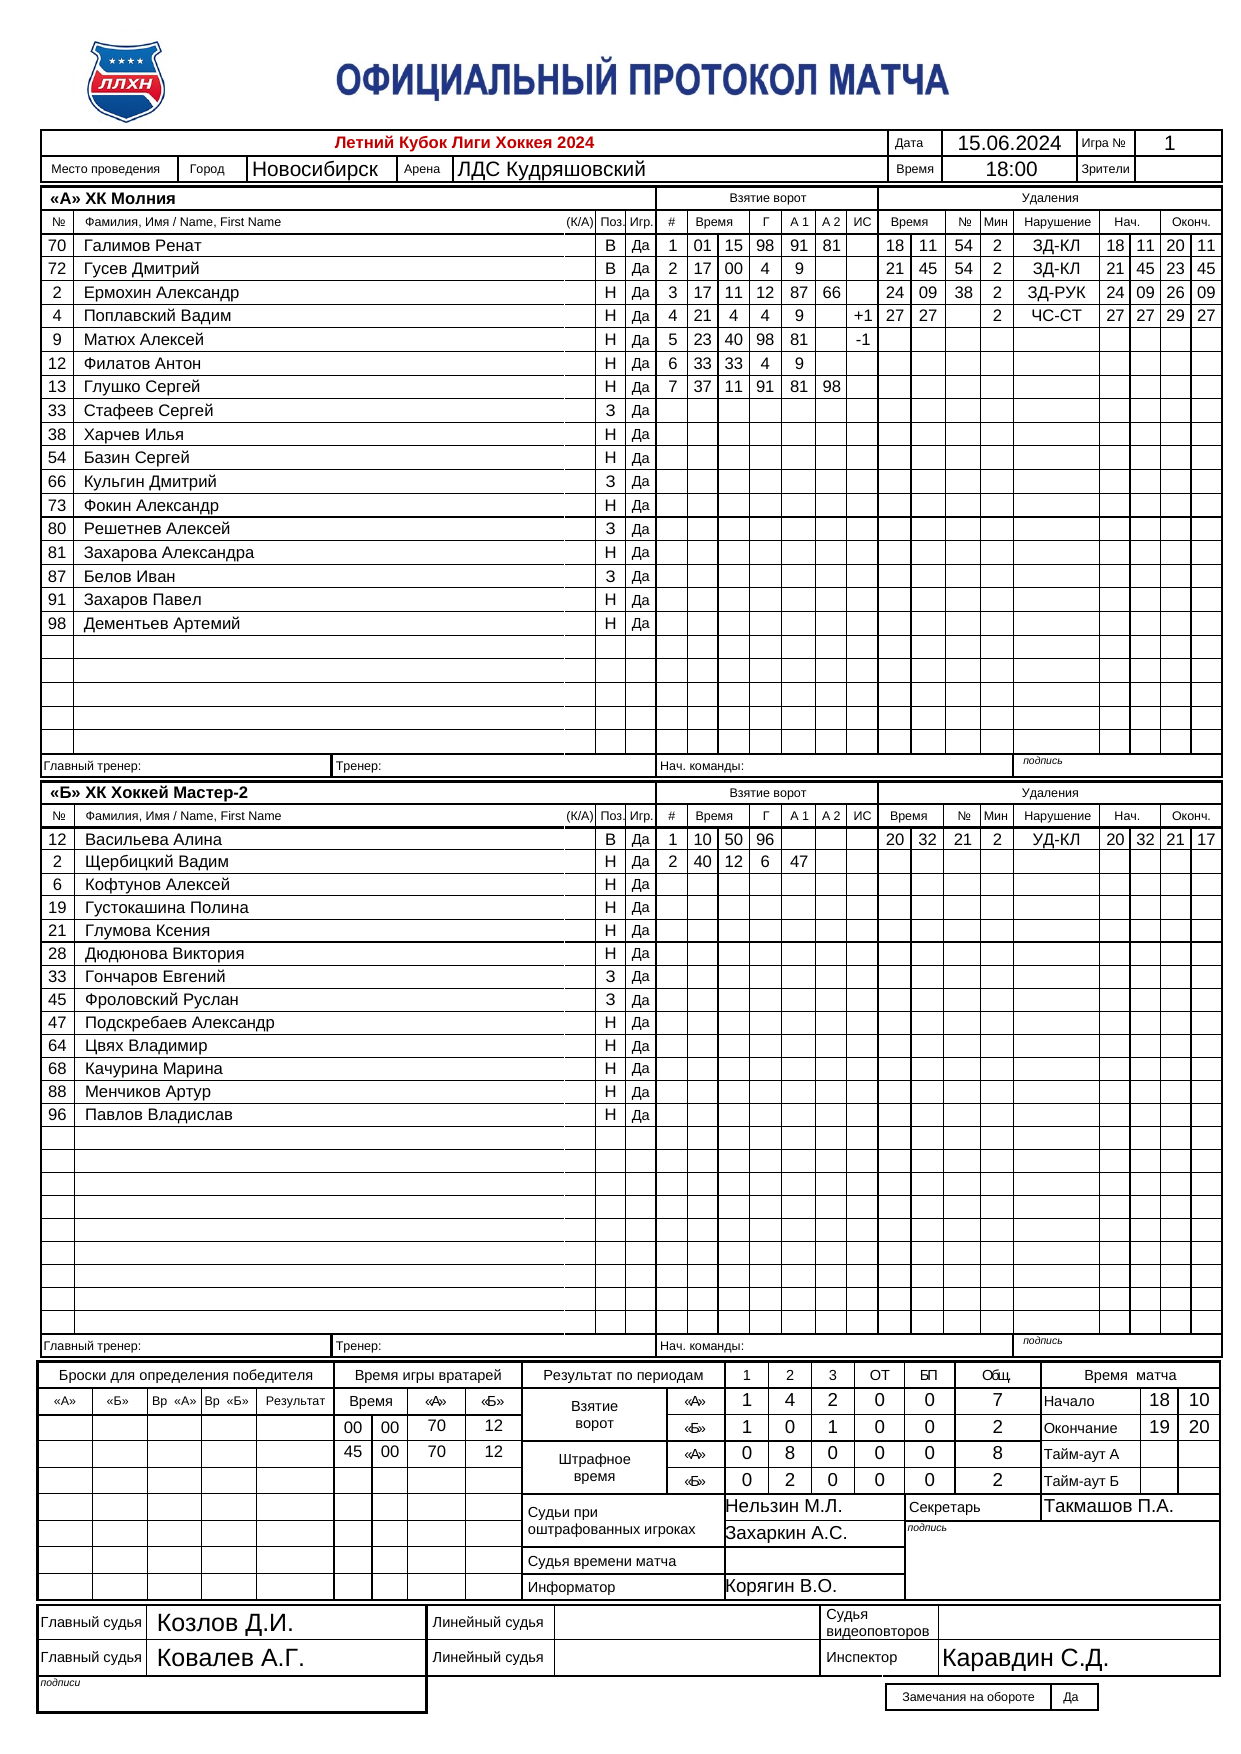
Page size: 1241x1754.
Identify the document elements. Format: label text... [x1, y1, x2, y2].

table_cell [1014, 376, 1099, 398]
table_cell [555, 1640, 819, 1675]
table_cell Нарушение [1014, 211, 1099, 233]
table_cell [1161, 1081, 1190, 1103]
table_cell ЗД-КЛ [1014, 257, 1099, 280]
table_cell 09 [1131, 281, 1160, 303]
table_cell [1014, 470, 1099, 493]
table_cell [565, 730, 595, 753]
table_cell 12 [719, 850, 749, 872]
table_cell [408, 1494, 465, 1520]
table_cell [750, 541, 781, 564]
table_cell Тренер: [333, 1335, 655, 1356]
table_cell 27 [1131, 305, 1160, 327]
table_cell [782, 683, 815, 706]
table_cell Гусев Дмитрий [74, 257, 564, 280]
table_cell [912, 896, 943, 918]
table_cell [750, 446, 781, 469]
table_cell [944, 896, 980, 918]
table_cell [565, 612, 595, 634]
table_cell [981, 1196, 1013, 1218]
table_cell Г [750, 211, 781, 233]
table_cell Игр. [626, 211, 655, 233]
table_cell Время [688, 805, 749, 826]
table_cell [939, 1606, 1219, 1639]
table_cell [1131, 659, 1160, 682]
table_cell Главный тренер: [42, 755, 330, 776]
table_cell [1100, 730, 1129, 753]
table_cell [657, 707, 687, 729]
table_cell 2 [956, 1415, 1040, 1440]
table_cell [1192, 730, 1221, 753]
table_cell [1131, 989, 1160, 1011]
table_cell Г [750, 805, 781, 826]
table_cell # [657, 805, 687, 826]
table_cell 54 [946, 257, 980, 280]
table_cell [912, 874, 943, 895]
table_cell [565, 1311, 595, 1333]
table_cell [688, 943, 717, 964]
table_cell [946, 470, 980, 493]
table_cell [912, 1196, 943, 1218]
table_cell [912, 352, 945, 374]
table_cell 70 [408, 1441, 465, 1467]
table_cell [565, 989, 595, 1011]
table_cell [565, 494, 595, 516]
table_cell [1161, 920, 1190, 941]
table_cell 33 [42, 966, 74, 987]
table_cell [1131, 1012, 1160, 1033]
table_cell 45 [1192, 257, 1221, 280]
table_cell [688, 1104, 717, 1126]
table_cell [565, 399, 595, 422]
table_cell [782, 1012, 815, 1033]
table_cell «А» [668, 1442, 724, 1467]
table_cell [981, 896, 1013, 918]
table_cell -1 [847, 328, 877, 351]
table_cell 09 [1192, 281, 1221, 303]
table_cell [847, 281, 877, 303]
table_cell Н [596, 328, 625, 351]
table_cell [847, 399, 877, 422]
table_cell 91 [782, 235, 815, 256]
table_cell [946, 612, 980, 634]
table_cell 32 [1131, 829, 1160, 849]
table_cell [1100, 1035, 1129, 1057]
table_cell Поз. [596, 805, 625, 826]
table_cell [782, 1311, 815, 1333]
table_cell [657, 920, 687, 941]
table_cell [1161, 1265, 1190, 1287]
table_cell [847, 1173, 877, 1195]
table_cell [657, 1012, 687, 1033]
table_cell [879, 850, 910, 872]
table_cell [565, 707, 595, 729]
table_cell [944, 1104, 980, 1126]
table_cell [1131, 896, 1160, 918]
table_cell 9 [782, 257, 815, 280]
table_cell 00 [335, 1416, 371, 1440]
table_cell [1161, 943, 1190, 964]
table_cell [847, 989, 877, 1011]
table_cell [39, 1416, 92, 1440]
table_cell [1161, 636, 1190, 658]
table_cell [750, 1012, 781, 1033]
table_cell [946, 730, 980, 753]
table_cell [879, 1288, 910, 1310]
table_cell [719, 1012, 749, 1033]
table_cell [1192, 707, 1221, 729]
table_cell [750, 896, 781, 918]
table_cell 0 [812, 1442, 854, 1467]
table_cell [879, 352, 910, 374]
table_cell [565, 541, 595, 564]
table_cell [1014, 943, 1099, 964]
table_cell [879, 636, 910, 658]
table_cell Павлов Владислав [75, 1104, 564, 1126]
table_cell [944, 850, 980, 872]
table_cell [555, 1606, 819, 1639]
table_cell [1100, 612, 1129, 634]
table_cell [1192, 1150, 1221, 1172]
table_cell Время [335, 1389, 407, 1413]
table_cell [93, 1416, 147, 1440]
table_cell [816, 518, 846, 540]
table_cell [847, 352, 877, 374]
table_cell [912, 328, 945, 351]
table_cell [946, 541, 980, 564]
table_cell [335, 1574, 371, 1599]
table_cell 12 [466, 1416, 521, 1440]
table_cell [1161, 446, 1190, 469]
table_cell [816, 612, 846, 634]
table_cell [750, 565, 781, 587]
table_cell [782, 829, 815, 849]
table_cell [750, 518, 781, 540]
table_cell [335, 1494, 371, 1520]
table_cell [565, 1288, 595, 1310]
table_cell [1131, 328, 1160, 351]
table_cell [1192, 1242, 1221, 1264]
table_cell [1192, 989, 1221, 1011]
table_cell [912, 470, 945, 493]
table_cell [782, 989, 815, 1011]
table_cell 11 [1131, 235, 1160, 256]
table_cell 4 [750, 305, 781, 327]
table_cell [879, 683, 910, 706]
table_cell [688, 1173, 717, 1195]
table_cell [42, 1288, 74, 1310]
table_cell 2 [956, 1468, 1040, 1493]
table_header Время игры вратарей [335, 1363, 521, 1387]
table_cell 20 [1179, 1415, 1219, 1440]
table_cell [42, 1219, 74, 1241]
table_cell [42, 1173, 74, 1195]
table_cell [1100, 423, 1129, 445]
table_cell Вр «А» [148, 1389, 201, 1413]
table_cell [626, 1150, 655, 1172]
table_cell [1100, 896, 1129, 918]
table_cell [596, 707, 625, 729]
table_cell [688, 588, 717, 611]
table_cell [1131, 943, 1160, 964]
table_cell [981, 399, 1013, 422]
table_cell [688, 659, 717, 682]
table_cell ЗД-РУК [1014, 281, 1099, 303]
table_cell Да [626, 305, 655, 327]
table_cell [879, 659, 910, 682]
table_cell [1100, 659, 1129, 682]
table_cell 2 [42, 281, 73, 303]
table_cell Н [596, 1012, 625, 1033]
table_cell 17 [688, 257, 717, 280]
table_cell [879, 446, 910, 469]
table_cell З [596, 966, 625, 987]
table_cell [912, 1127, 943, 1149]
table_cell [657, 1150, 687, 1172]
table_cell [565, 328, 595, 351]
table_cell [148, 1468, 201, 1493]
table_cell 18 [879, 235, 910, 256]
table_cell [912, 494, 945, 516]
table_cell [782, 1173, 815, 1195]
table_cell [816, 989, 846, 1011]
table_cell [39, 1574, 92, 1599]
table_cell [408, 1574, 465, 1599]
table_cell [688, 518, 717, 540]
table_cell 96 [750, 829, 781, 849]
table_cell [688, 966, 717, 987]
table_cell [1100, 966, 1129, 987]
table_cell 33 [42, 399, 73, 422]
table_cell [981, 683, 1013, 706]
table_cell [688, 730, 717, 753]
table_cell [981, 470, 1013, 493]
table_cell [1161, 966, 1190, 987]
table_cell [847, 257, 877, 280]
table_cell Нач. [1100, 805, 1160, 826]
table_cell [782, 943, 815, 964]
table_cell [1161, 423, 1190, 445]
table_cell [944, 1173, 980, 1195]
table_cell [1014, 1173, 1099, 1195]
table_cell [93, 1547, 147, 1573]
table_cell [596, 636, 625, 658]
table_cell [1131, 1150, 1160, 1172]
table_cell [688, 612, 717, 634]
table_cell ЛДС Кудряшовский [454, 157, 887, 181]
table_cell [782, 874, 815, 895]
table_cell [1192, 920, 1221, 941]
table_cell [1192, 470, 1221, 493]
table_cell [1131, 565, 1160, 587]
table_cell [688, 423, 717, 445]
table_cell [847, 612, 877, 634]
table_cell [816, 1265, 846, 1287]
table_cell [39, 1547, 92, 1573]
table_cell «Б» [668, 1468, 724, 1493]
table_cell [565, 1196, 595, 1218]
table_cell [1014, 1242, 1099, 1264]
table_header Игра № [1078, 131, 1134, 155]
table_cell [657, 659, 687, 682]
table_cell [912, 943, 943, 964]
table_cell [1131, 1311, 1160, 1333]
table_cell [626, 636, 655, 658]
table_cell [657, 966, 687, 987]
table_cell Белов Иван [74, 565, 564, 587]
table_cell 20 [1100, 829, 1129, 849]
table_cell [1014, 1127, 1099, 1149]
table_cell Н [596, 423, 625, 445]
table_header Время матча [1042, 1363, 1219, 1387]
table_cell [373, 1547, 407, 1573]
table_cell [782, 565, 815, 587]
table_cell Да [626, 920, 655, 941]
table_cell [93, 1468, 147, 1493]
table_cell [688, 1196, 717, 1218]
table_cell [782, 541, 815, 564]
table_cell [42, 1196, 74, 1218]
table_cell 81 [782, 376, 815, 398]
table_cell [74, 636, 564, 658]
table_cell [1131, 1081, 1160, 1103]
table_cell [782, 966, 815, 987]
table_cell [981, 943, 1013, 964]
table_cell [202, 1521, 256, 1546]
table_cell [657, 588, 687, 611]
table_cell [596, 1219, 625, 1241]
table_cell [148, 1494, 201, 1520]
table_cell 17 [1192, 829, 1221, 849]
table_cell [847, 518, 877, 540]
table_cell Нач. команды: [657, 755, 1012, 776]
table_cell [912, 376, 945, 398]
table_cell [946, 446, 980, 469]
table_cell [816, 328, 846, 351]
table_cell В [596, 829, 625, 849]
table_cell [657, 683, 687, 706]
table_cell [42, 1265, 74, 1287]
table_cell [879, 920, 910, 941]
table_cell [782, 707, 815, 729]
table_cell [847, 920, 877, 941]
table_cell 2 [981, 257, 1013, 280]
table_cell [1014, 1288, 1099, 1310]
table_cell [1161, 1173, 1190, 1195]
table_cell 23 [1161, 257, 1190, 280]
table_cell 1 [657, 829, 687, 849]
table_cell [257, 1416, 333, 1440]
table_cell [335, 1468, 371, 1493]
table_cell Н [596, 588, 625, 611]
table_cell [1192, 1035, 1221, 1057]
table_cell Вр «Б» [202, 1389, 256, 1413]
table_cell [816, 399, 846, 422]
table_cell [596, 1265, 625, 1287]
table_cell [816, 588, 846, 611]
table_cell Н [596, 920, 625, 941]
table_cell Мин [981, 805, 1013, 826]
table_header Взятие ворот [657, 783, 877, 803]
table_cell Галимов Ренат [74, 235, 564, 256]
table_cell [719, 541, 749, 564]
table_cell [879, 1127, 910, 1149]
table_cell 28 [42, 943, 74, 964]
table_cell З [596, 518, 625, 540]
table_cell [1014, 541, 1099, 564]
table_cell [1131, 1196, 1160, 1218]
table_cell [1192, 874, 1221, 895]
table_cell [1161, 1150, 1190, 1172]
table_cell Н [596, 305, 625, 327]
table_cell 3 [657, 281, 687, 303]
table_cell [42, 1311, 74, 1333]
table_cell Да [626, 829, 655, 849]
table_cell [912, 1058, 943, 1079]
table_cell [1161, 1242, 1190, 1264]
table_cell [750, 1127, 781, 1149]
table_cell Базин Сергей [74, 446, 564, 469]
table_cell [657, 1219, 687, 1241]
table_cell [719, 989, 749, 1011]
table_cell 47 [42, 1012, 74, 1033]
table_cell [74, 683, 564, 706]
table_cell [39, 1468, 92, 1493]
table_cell [1014, 518, 1099, 540]
table_cell 98 [750, 328, 781, 351]
table_header 1 [1136, 131, 1221, 155]
table_cell 68 [42, 1058, 74, 1079]
table_cell Н [596, 850, 625, 872]
table_cell [257, 1547, 333, 1573]
table_cell [657, 470, 687, 493]
table_cell [1014, 1058, 1099, 1079]
table_cell 45 [1131, 257, 1160, 280]
table_cell [657, 874, 687, 895]
table_cell [879, 328, 910, 351]
table_cell [75, 1150, 564, 1172]
table_cell [1192, 850, 1221, 872]
table_cell [981, 376, 1013, 398]
table_cell [750, 470, 781, 493]
table_cell [1014, 1150, 1099, 1172]
table_header «А» ХК Молния [42, 188, 655, 209]
table_cell [1192, 1058, 1221, 1079]
table_cell [981, 1219, 1013, 1241]
table_cell [912, 423, 945, 445]
table_cell [1192, 423, 1221, 445]
table_cell [1161, 1035, 1190, 1057]
table_cell Тренер: [333, 755, 655, 776]
table_cell Фамилия, Имя / Name, First Name [75, 805, 565, 826]
table_cell 20 [879, 829, 910, 849]
table_cell [912, 966, 943, 987]
table_cell [1014, 966, 1099, 987]
table_cell [657, 1058, 687, 1079]
table_cell Начало [1042, 1389, 1140, 1413]
table_cell [847, 1012, 877, 1033]
table_cell [816, 1127, 846, 1149]
table_cell [1192, 518, 1221, 540]
table_cell [944, 943, 980, 964]
table_cell [782, 1058, 815, 1079]
table_cell [93, 1574, 147, 1599]
table_cell Арена [398, 157, 452, 181]
table_cell [981, 1311, 1013, 1333]
table_cell [1161, 588, 1190, 611]
table_cell [1100, 352, 1129, 374]
table_cell Да [626, 281, 655, 303]
table_cell [1014, 896, 1099, 918]
table_cell [1192, 1288, 1221, 1310]
table_cell [565, 257, 595, 280]
table_cell 87 [782, 281, 815, 303]
table_cell [1014, 612, 1099, 634]
table_cell [912, 659, 945, 682]
table_cell [981, 328, 1013, 351]
table_cell [912, 1104, 943, 1126]
table_cell [1100, 1311, 1129, 1333]
table_cell [688, 1058, 717, 1079]
table_cell 6 [42, 874, 74, 895]
table_cell [1141, 1441, 1177, 1467]
table_cell [782, 1104, 815, 1126]
table_cell 12 [466, 1441, 521, 1467]
table_cell [688, 541, 717, 564]
table_cell [335, 1547, 371, 1573]
table_cell [1192, 966, 1221, 987]
table_cell № [946, 211, 980, 233]
table_cell 54 [946, 235, 980, 256]
table_cell [688, 1311, 717, 1333]
table_cell А 2 [816, 805, 846, 826]
table_cell [719, 683, 749, 706]
table_cell [626, 1265, 655, 1287]
table_cell [719, 659, 749, 682]
table_cell 00 [373, 1416, 407, 1440]
table_cell [816, 659, 846, 682]
table_cell 21 [688, 305, 717, 327]
table_cell Да [626, 896, 655, 918]
table_cell [1131, 850, 1160, 872]
table_cell [782, 588, 815, 611]
table_cell З [596, 565, 625, 587]
table_cell [75, 1265, 564, 1287]
table_cell [688, 636, 717, 658]
table_cell 2 [981, 281, 1013, 303]
table_cell [816, 470, 846, 493]
table_cell [981, 1058, 1013, 1079]
table_cell [93, 1521, 147, 1546]
table_cell 50 [719, 829, 749, 849]
table_cell [1161, 730, 1190, 753]
table_cell [1014, 494, 1099, 516]
table_cell 11 [719, 376, 749, 398]
table_cell «А» [39, 1389, 92, 1413]
table_cell [1161, 541, 1190, 564]
table_cell [847, 423, 877, 445]
table_cell [1131, 1058, 1160, 1079]
table_cell [719, 966, 749, 987]
table_cell Глумова Ксения [75, 920, 564, 941]
table_cell Оконч. [1161, 211, 1221, 233]
table_cell [1131, 518, 1160, 540]
table_cell [596, 730, 625, 753]
table_cell [565, 683, 595, 706]
table_cell [565, 874, 595, 895]
table_cell [912, 1173, 943, 1195]
table_cell [565, 896, 595, 918]
table_cell [981, 612, 1013, 634]
table_cell [1192, 1219, 1221, 1241]
table_cell 47 [782, 850, 815, 872]
table_cell ИС [847, 211, 877, 233]
table_cell [944, 874, 980, 895]
table_cell [42, 659, 73, 682]
table_cell [719, 1150, 749, 1172]
table_cell 0 [726, 1442, 768, 1467]
table_cell [750, 1288, 781, 1310]
table_header Удаления [879, 783, 1221, 803]
table_cell [1192, 1081, 1221, 1103]
table_cell [981, 352, 1013, 374]
table_cell Да [626, 399, 655, 422]
table_cell [912, 850, 943, 872]
table_cell [879, 588, 910, 611]
table_cell [1100, 707, 1129, 729]
table_cell А 1 [782, 805, 815, 826]
table_cell [816, 850, 846, 872]
table_cell [657, 1035, 687, 1057]
table_cell [719, 1311, 749, 1333]
table_cell [816, 966, 846, 987]
table_cell [565, 518, 595, 540]
table_cell [912, 565, 945, 587]
table_cell [466, 1521, 521, 1546]
table_cell [565, 636, 595, 658]
table_cell [912, 446, 945, 469]
table_cell [1161, 1196, 1190, 1218]
table_cell Да [626, 989, 655, 1011]
table_cell Дементьев Артемий [74, 612, 564, 634]
table_cell [1161, 328, 1190, 351]
table_cell 27 [1100, 305, 1129, 327]
table_cell [1131, 470, 1160, 493]
table_cell [750, 1150, 781, 1172]
table_cell [879, 1058, 910, 1079]
table_cell [879, 943, 910, 964]
table_cell [1014, 1265, 1099, 1287]
table_cell 10 [688, 829, 717, 849]
table_cell [42, 1127, 74, 1149]
table_cell № [42, 805, 74, 826]
table_cell Мин [981, 211, 1013, 233]
table_cell [565, 850, 595, 872]
table_cell [565, 446, 595, 469]
table_cell Да [626, 376, 655, 398]
table_cell [879, 1012, 910, 1033]
table_cell [565, 1035, 595, 1057]
table_cell [883, 1677, 1220, 1681]
picture [5, 28, 1179, 129]
table_cell Да [626, 494, 655, 516]
table_cell 15 [719, 235, 749, 256]
table_cell [981, 541, 1013, 564]
table_cell [565, 1127, 595, 1149]
table_cell Н [596, 1058, 625, 1079]
table_cell [1014, 636, 1099, 658]
table_cell [879, 1219, 910, 1241]
table_cell [847, 1104, 877, 1126]
table_cell [782, 1035, 815, 1057]
table_cell [750, 399, 781, 422]
table_cell Н [596, 1104, 625, 1126]
table_cell 27 [1192, 305, 1221, 327]
table_cell [408, 1521, 465, 1546]
table_cell [688, 707, 717, 729]
table_cell [847, 446, 877, 469]
table_cell № [42, 211, 73, 233]
table_cell [1014, 850, 1099, 872]
table_cell [688, 896, 717, 918]
table_cell 6 [657, 352, 687, 374]
table_cell Васильева Алина [75, 829, 564, 849]
table_cell [657, 730, 687, 753]
table_cell 81 [782, 328, 815, 351]
table_cell [596, 683, 625, 706]
table_cell Н [596, 281, 625, 303]
table_cell [148, 1574, 201, 1599]
table_cell [879, 470, 910, 493]
table_cell [1131, 1242, 1160, 1264]
table_cell [1131, 1104, 1160, 1126]
table_cell [408, 1547, 465, 1573]
table_cell [750, 920, 781, 941]
table_cell [1100, 1127, 1129, 1149]
table_cell [373, 1468, 407, 1493]
table_cell [1192, 1104, 1221, 1126]
table_cell [816, 1012, 846, 1033]
table_cell [1100, 1196, 1129, 1218]
table_cell [1161, 1127, 1190, 1149]
table_cell [657, 1311, 687, 1333]
table_cell 01 [688, 235, 717, 256]
table_cell [719, 470, 749, 493]
table_cell Линейный судья [428, 1606, 554, 1639]
table_cell [428, 1677, 882, 1711]
table_cell Время [889, 157, 941, 181]
table_cell ЧС-СТ [1014, 305, 1099, 327]
table_cell [847, 235, 877, 256]
table_cell [879, 494, 910, 516]
table_cell [657, 1081, 687, 1103]
table_cell Время [688, 211, 749, 233]
table_cell Новосибирск [248, 157, 396, 181]
table_cell [879, 989, 910, 1011]
table_cell [879, 1035, 910, 1057]
table_cell [565, 1173, 595, 1195]
table_cell [1131, 1288, 1160, 1310]
table_cell 70 [42, 235, 73, 256]
table_cell [1014, 874, 1099, 895]
table_cell подпись [1014, 755, 1221, 776]
table_cell Ермохин Александр [74, 281, 564, 303]
table_cell 70 [408, 1416, 465, 1440]
table_cell [75, 1219, 564, 1241]
table_cell [782, 920, 815, 941]
table_cell Да [626, 966, 655, 987]
table_cell Нельзин М.Л. [726, 1495, 904, 1520]
table_cell 45 [42, 989, 74, 1011]
table_cell [565, 829, 595, 849]
table_cell [1192, 494, 1221, 516]
table_header Взятие ворот [657, 188, 877, 209]
table_cell [719, 423, 749, 445]
table_cell 2 [981, 305, 1013, 327]
table_cell 37 [688, 376, 717, 398]
table_cell 00 [373, 1441, 407, 1467]
table_cell [816, 1219, 846, 1241]
table_cell [946, 423, 980, 445]
table_cell [719, 1081, 749, 1103]
table_cell [879, 1081, 910, 1103]
table_cell [1192, 399, 1221, 422]
table_cell 2 [657, 257, 687, 280]
table_cell 4 [769, 1389, 811, 1413]
table_cell 81 [816, 235, 846, 256]
table_cell Захаров Павел [74, 588, 564, 611]
table_cell 88 [42, 1081, 74, 1103]
table_cell [944, 1196, 980, 1218]
table_cell [782, 896, 815, 918]
table_cell [565, 305, 595, 327]
table_cell В [596, 235, 625, 256]
table_cell Да [626, 328, 655, 351]
table_cell [912, 612, 945, 634]
table_cell 8 [769, 1442, 811, 1467]
table_cell [719, 1288, 749, 1310]
table_cell [816, 1196, 846, 1218]
table_cell Фроловский Руслан [75, 989, 564, 1011]
table_cell 27 [879, 305, 910, 327]
table_cell Щербицкий Вадим [75, 850, 564, 872]
table_cell [1192, 943, 1221, 964]
table_cell [1161, 989, 1190, 1011]
table_cell [782, 423, 815, 445]
table_cell 12 [42, 829, 74, 849]
table_cell 40 [719, 328, 749, 351]
table_cell (К/А) [565, 805, 595, 826]
table_cell [944, 989, 980, 1011]
table_cell [373, 1494, 407, 1520]
table_cell [1192, 896, 1221, 918]
table_cell [750, 636, 781, 658]
table_cell [719, 636, 749, 658]
table_cell [816, 423, 846, 445]
table_cell подписи [39, 1677, 425, 1711]
table_cell 24 [879, 281, 910, 303]
table_cell [750, 1058, 781, 1079]
table_cell Каравдин С.Д. [939, 1640, 1219, 1675]
table_cell [816, 707, 846, 729]
table_cell [946, 683, 980, 706]
table_cell [847, 1242, 877, 1264]
table_cell [719, 1219, 749, 1241]
table_cell [816, 943, 846, 964]
table_cell [879, 612, 910, 634]
table_cell 80 [42, 518, 73, 540]
table_cell [782, 1127, 815, 1149]
table_header 3 [812, 1363, 854, 1387]
table_cell Игр. [626, 805, 655, 826]
table_cell # [657, 211, 687, 233]
table_cell [257, 1468, 333, 1493]
table_cell [74, 707, 564, 729]
table_cell [847, 966, 877, 987]
table_cell [688, 874, 717, 895]
table_cell [202, 1547, 256, 1573]
table_cell [750, 1196, 781, 1218]
table_cell [879, 1104, 910, 1126]
table_cell 2 [981, 829, 1013, 849]
table_cell [847, 730, 877, 753]
table_cell Да [626, 850, 655, 872]
table_cell [1161, 1058, 1190, 1079]
table_cell 98 [750, 235, 781, 256]
table_cell Да [626, 470, 655, 493]
table_header ОТ [855, 1363, 904, 1387]
table_cell [657, 423, 687, 445]
table_cell [1131, 541, 1160, 564]
table_cell [1131, 588, 1160, 611]
table_cell Н [596, 1081, 625, 1103]
table_cell 18 [1141, 1389, 1177, 1413]
table_cell [657, 989, 687, 1011]
table_cell [816, 446, 846, 469]
table_cell Да [626, 943, 655, 964]
table_cell Да [626, 874, 655, 895]
table_cell Нач. команды: [657, 1335, 1012, 1356]
table_cell [944, 920, 980, 941]
table_cell [981, 518, 1013, 540]
table_cell [42, 636, 73, 658]
table_cell [750, 1173, 781, 1195]
table_cell [879, 966, 910, 987]
table_cell [39, 1521, 92, 1546]
table_cell [657, 1127, 687, 1149]
table_cell [816, 257, 846, 280]
table_cell [816, 730, 846, 753]
table_cell [1192, 612, 1221, 634]
table_cell [981, 494, 1013, 516]
table_cell [688, 989, 717, 1011]
table_cell [565, 1219, 595, 1241]
table_cell [847, 659, 877, 682]
table_cell [257, 1574, 333, 1599]
table_cell [1100, 920, 1129, 941]
table_cell [657, 541, 687, 564]
table_cell [912, 920, 943, 941]
table_cell [816, 1035, 846, 1057]
table_cell 9 [782, 305, 815, 327]
table_cell [1192, 446, 1221, 469]
table_cell [981, 565, 1013, 587]
table_cell 4 [719, 305, 749, 327]
table_cell [688, 399, 717, 422]
table_cell [981, 1242, 1013, 1264]
table_cell Подскребаев Александр [75, 1012, 564, 1033]
table_cell [879, 423, 910, 445]
table_cell [688, 1081, 717, 1103]
table_cell Оконч. [1161, 805, 1221, 826]
table_cell [782, 1242, 815, 1264]
table_cell [1161, 494, 1190, 516]
table_cell Информатор [523, 1575, 724, 1599]
table_cell [912, 1012, 943, 1033]
table_cell [565, 1242, 595, 1264]
table_cell [1131, 446, 1160, 469]
table_cell [1100, 1288, 1129, 1310]
table_cell [1131, 730, 1160, 753]
table_cell [816, 683, 846, 706]
table_cell [847, 1196, 877, 1218]
table_cell [596, 1242, 625, 1264]
table_cell [1131, 920, 1160, 941]
table_cell Кульгин Дмитрий [74, 470, 564, 493]
table_cell [1161, 659, 1190, 682]
table_cell [1100, 399, 1129, 422]
table_cell (К/А) [565, 211, 595, 233]
table_cell [466, 1468, 521, 1493]
table_cell [1014, 1311, 1099, 1333]
table_cell [626, 1242, 655, 1264]
table_cell Да [626, 423, 655, 445]
table_cell [1192, 1196, 1221, 1218]
table_cell [816, 1104, 846, 1126]
table_cell [657, 494, 687, 516]
table_cell [75, 1173, 564, 1195]
table_cell 0 [905, 1415, 954, 1440]
table_cell Да [626, 541, 655, 564]
table_cell [1192, 588, 1221, 611]
table_cell Гончаров Евгений [75, 966, 564, 987]
table_cell 0 [905, 1468, 954, 1493]
table_cell [847, 850, 877, 872]
table_cell [565, 423, 595, 445]
table_cell [1014, 920, 1099, 941]
table_cell [912, 1219, 943, 1241]
table_cell [1100, 1058, 1129, 1079]
table_cell [1014, 1081, 1099, 1103]
table_cell [688, 1288, 717, 1310]
table_cell 26 [1161, 281, 1190, 303]
table_cell «Б » [466, 1389, 521, 1413]
table_cell [944, 1012, 980, 1033]
table_cell [1161, 352, 1190, 374]
table_cell 2 [657, 850, 687, 872]
table_cell Да [626, 565, 655, 587]
table_cell Да [626, 257, 655, 280]
table_cell [1100, 1265, 1129, 1287]
table_cell Да [626, 1081, 655, 1103]
table_cell [688, 920, 717, 941]
table_cell [1100, 541, 1129, 564]
table_cell [657, 896, 687, 918]
table_cell [657, 1173, 687, 1195]
table_cell [565, 588, 595, 611]
table_cell [565, 1012, 595, 1033]
table_header «Б» ХК Хоккей Мастер-2 [42, 783, 655, 803]
table_cell 20 [1161, 235, 1190, 256]
table_cell [879, 518, 910, 540]
table_cell 2 [981, 235, 1013, 256]
table_cell Корягин В.О. [726, 1575, 904, 1599]
table_cell [626, 707, 655, 729]
table_cell [1100, 565, 1129, 587]
table_cell Да [626, 1104, 655, 1126]
table_cell Да [626, 1058, 655, 1079]
table_cell [1100, 494, 1129, 516]
table_cell [1014, 352, 1099, 374]
table_cell Харчев Илья [74, 423, 564, 445]
table_cell [981, 1173, 1013, 1195]
table_cell [596, 1288, 625, 1310]
table_cell Н [596, 376, 625, 398]
table_cell Результат [257, 1389, 333, 1413]
table_cell [1192, 1311, 1221, 1333]
table_cell Фамилия, Имя / Name, First Name [74, 211, 565, 233]
table_cell [75, 1288, 564, 1310]
table_cell [847, 896, 877, 918]
table_cell 9 [782, 352, 815, 374]
table_cell [1192, 1127, 1221, 1149]
table_cell [847, 541, 877, 564]
table_cell [626, 1311, 655, 1333]
table_cell [847, 943, 877, 964]
table_cell Время [879, 211, 945, 233]
table_cell [912, 399, 945, 422]
table_cell [912, 707, 945, 729]
table_cell Главный судья [39, 1640, 146, 1675]
table_cell [1179, 1468, 1219, 1493]
table_cell [782, 399, 815, 422]
table_cell [719, 943, 749, 964]
table_cell Н [596, 352, 625, 374]
table_cell [782, 518, 815, 540]
table_cell [148, 1521, 201, 1546]
table_cell [42, 1150, 74, 1172]
table_cell [847, 494, 877, 516]
table_cell Н [596, 612, 625, 634]
table_cell [1131, 1265, 1160, 1287]
table_cell Место проведения [42, 157, 177, 181]
table_cell [782, 636, 815, 658]
table_cell [750, 989, 781, 1011]
table_cell 5 [657, 328, 687, 351]
table_cell Качурина Марина [75, 1058, 564, 1079]
table_cell 10 [1179, 1389, 1219, 1413]
table_cell Да [626, 518, 655, 540]
table_header Броски для определения победителя [39, 1363, 333, 1387]
table_cell 0 [812, 1468, 854, 1493]
table_cell [847, 565, 877, 587]
table_cell [944, 1127, 980, 1149]
table_cell [944, 1081, 980, 1103]
table_cell [1100, 328, 1129, 351]
table_cell [719, 1104, 749, 1126]
table_cell Да [626, 352, 655, 374]
table_cell [1131, 376, 1160, 398]
table_cell 27 [912, 305, 945, 327]
table_cell 4 [42, 305, 73, 327]
table_cell [981, 588, 1013, 611]
table_cell [879, 1173, 910, 1195]
table_cell [1161, 518, 1190, 540]
table_cell [879, 1150, 910, 1172]
table_cell Главный судья [39, 1606, 146, 1639]
table_cell [719, 612, 749, 634]
table_cell 38 [42, 423, 73, 445]
table_cell [75, 1196, 564, 1218]
table_cell [816, 305, 846, 327]
table_cell [750, 494, 781, 516]
table_cell 87 [42, 565, 73, 587]
table_cell [1161, 565, 1190, 587]
table_cell [719, 446, 749, 469]
table_cell [1136, 157, 1221, 181]
table_cell 38 [946, 281, 980, 303]
table_cell [657, 943, 687, 964]
table_cell [1014, 683, 1099, 706]
table_cell [879, 896, 910, 918]
table_cell Захаркин А.С. [726, 1521, 904, 1546]
table_cell [688, 1219, 717, 1241]
table_cell 6 [750, 850, 781, 872]
table_cell 00 [719, 257, 749, 280]
table_cell [944, 1035, 980, 1057]
table_cell [879, 1196, 910, 1218]
table_cell [626, 1196, 655, 1218]
table_cell [719, 518, 749, 540]
table_cell [946, 707, 980, 729]
table_cell [847, 829, 877, 849]
table_cell [1100, 588, 1129, 611]
table_cell [847, 707, 877, 729]
table_cell [782, 446, 815, 469]
table_cell [816, 896, 846, 918]
table_cell [847, 1219, 877, 1241]
table_cell [565, 376, 595, 398]
table_cell 72 [42, 257, 73, 280]
table_cell [565, 1150, 595, 1172]
table_cell [981, 989, 1013, 1011]
table_cell А 1 [782, 211, 815, 233]
table_cell [750, 943, 781, 964]
table_cell подпись [1014, 1335, 1221, 1356]
table_cell [782, 612, 815, 634]
table_cell [750, 588, 781, 611]
table_cell [1014, 1196, 1099, 1218]
table_cell [782, 1288, 815, 1310]
table_cell [1100, 874, 1129, 895]
table_cell 19 [1141, 1415, 1177, 1440]
table_header 15.06.2024 [943, 131, 1076, 155]
table_cell [202, 1494, 256, 1520]
table_cell [879, 1242, 910, 1264]
table_cell [596, 1173, 625, 1195]
table_cell А 2 [816, 211, 846, 233]
table_cell ИС [847, 805, 877, 826]
table_cell [816, 1058, 846, 1079]
table_cell Козлов Д.И. [147, 1606, 425, 1639]
table_cell 0 [855, 1415, 904, 1440]
table_cell 4 [750, 257, 781, 280]
table_cell [847, 636, 877, 658]
table_cell Инспектор [821, 1640, 938, 1675]
table_cell [1131, 423, 1160, 445]
table_cell [688, 494, 717, 516]
table_cell [816, 874, 846, 895]
table_cell № [944, 805, 980, 826]
table_cell [847, 874, 877, 895]
table_cell [879, 399, 910, 422]
table_cell В [596, 257, 625, 280]
table_cell [1100, 683, 1129, 706]
table_cell [719, 707, 749, 729]
table_cell [1192, 1012, 1221, 1033]
table_cell [1131, 1035, 1160, 1057]
table_cell [688, 1265, 717, 1287]
table_cell [879, 376, 910, 398]
table_cell 21 [42, 920, 74, 941]
table_cell [1161, 612, 1190, 634]
table_header БП [905, 1363, 954, 1387]
table_header Результат по периодам [523, 1363, 724, 1387]
table_cell Город [179, 157, 246, 181]
table_cell [1100, 636, 1129, 658]
table_cell 1 [726, 1389, 768, 1413]
table_cell [981, 730, 1013, 753]
table_cell [1161, 1288, 1190, 1310]
table_cell [719, 399, 749, 422]
table_cell [688, 470, 717, 493]
table_cell [782, 1081, 815, 1103]
table_cell [816, 1081, 846, 1103]
table_cell [596, 1196, 625, 1218]
table_cell [847, 1150, 877, 1172]
table_cell [1161, 896, 1190, 918]
table_cell [42, 707, 73, 729]
table_cell [1100, 376, 1129, 398]
table_cell Глушко Сергей [74, 376, 564, 398]
table_cell Густокашина Полина [75, 896, 564, 918]
table_cell [626, 1219, 655, 1241]
table_cell [816, 1311, 846, 1333]
table_cell [944, 1219, 980, 1241]
table_cell Нарушение [1014, 805, 1099, 826]
table_cell 81 [42, 541, 73, 564]
table_cell 2 [812, 1389, 854, 1413]
table_cell Н [596, 1035, 625, 1057]
table_cell [565, 943, 595, 964]
table_cell [1014, 1012, 1099, 1033]
table_cell [944, 1150, 980, 1172]
table_cell [75, 1127, 564, 1149]
table_cell 19 [42, 896, 74, 918]
table_cell [912, 683, 945, 706]
table_cell [847, 1265, 877, 1287]
table_cell [816, 352, 846, 374]
table_cell [657, 1242, 687, 1264]
table_cell 33 [719, 352, 749, 374]
table_cell [75, 1242, 564, 1264]
table_cell [981, 1265, 1013, 1287]
table_cell [782, 1219, 815, 1241]
table_cell [1161, 1104, 1190, 1126]
table_cell [946, 352, 980, 374]
table_cell [1161, 470, 1190, 493]
table_cell [1100, 1219, 1129, 1241]
table_cell З [596, 399, 625, 422]
table_cell [1099, 1682, 1220, 1711]
table_cell [596, 1150, 625, 1172]
table_cell Судья видеоповторов [821, 1606, 938, 1639]
table_cell [782, 494, 815, 516]
table_cell [816, 1150, 846, 1172]
table_cell З [596, 470, 625, 493]
table_cell [750, 659, 781, 682]
table_cell [1100, 943, 1129, 964]
table_cell [981, 1035, 1013, 1057]
table_cell 66 [42, 470, 73, 493]
table_cell 9 [42, 328, 73, 351]
table_cell Тайм-аут Б [1042, 1468, 1140, 1493]
table_cell [816, 829, 846, 849]
table_cell [1161, 399, 1190, 422]
table_cell 2 [42, 850, 74, 872]
table_cell [750, 1081, 781, 1103]
table_cell [1131, 966, 1160, 987]
table_cell [596, 1127, 625, 1149]
table_header Удаления [879, 188, 1221, 209]
table_cell [944, 966, 980, 987]
table_cell УД-КЛ [1014, 829, 1099, 849]
table_cell [1014, 565, 1099, 587]
table_cell Да [626, 1012, 655, 1033]
table_cell [879, 874, 910, 895]
table_cell [816, 636, 846, 658]
table_cell ЗД-КЛ [1014, 235, 1099, 256]
table_cell [750, 1265, 781, 1287]
table_cell [1192, 659, 1221, 682]
table_cell [565, 966, 595, 987]
table_cell [1161, 1311, 1190, 1333]
table_header Да [1052, 1685, 1097, 1709]
table_cell Захарова Александра [74, 541, 564, 564]
table_cell Нач. [1100, 211, 1160, 233]
table_cell 0 [855, 1442, 904, 1467]
table_cell +1 [847, 305, 877, 327]
table_cell [981, 707, 1013, 729]
table_header 1 [726, 1363, 768, 1387]
table_cell Да [626, 1035, 655, 1057]
table_cell [1131, 1219, 1160, 1241]
table_cell [202, 1468, 256, 1493]
table_cell [782, 1196, 815, 1218]
table_cell [1161, 1012, 1190, 1033]
table_cell [946, 518, 980, 540]
table_cell [981, 874, 1013, 895]
table_cell [565, 1265, 595, 1287]
table_cell Цвях Владимир [75, 1035, 564, 1057]
table_cell [1100, 1012, 1129, 1033]
table_cell [847, 1311, 877, 1333]
table_cell Линейный судья [428, 1640, 554, 1675]
table_cell [39, 1494, 92, 1520]
table_cell [1014, 659, 1099, 682]
table_cell 11 [912, 235, 945, 256]
table_cell [912, 518, 945, 540]
table_cell [688, 565, 717, 587]
table_cell [912, 1311, 943, 1333]
table_cell [626, 1173, 655, 1195]
table_cell 98 [42, 612, 73, 634]
table_cell [1131, 612, 1160, 634]
table_cell 54 [42, 446, 73, 469]
table_cell [981, 1012, 1013, 1033]
table_cell [912, 541, 945, 564]
table_cell 21 [1161, 829, 1190, 849]
table_cell [912, 1081, 943, 1103]
table_cell Н [596, 446, 625, 469]
table_cell Такмашов П.А. [1042, 1495, 1219, 1520]
table_cell 33 [688, 352, 717, 374]
table_cell [1131, 636, 1160, 658]
table_cell [816, 565, 846, 587]
table_cell [1100, 1150, 1129, 1172]
table_cell [626, 659, 655, 682]
table_cell [93, 1441, 147, 1467]
table_cell [782, 730, 815, 753]
table_cell [257, 1441, 333, 1467]
table_cell [74, 730, 564, 753]
table_cell [1100, 470, 1129, 493]
table_cell [946, 494, 980, 516]
table_cell [782, 470, 815, 493]
table_cell [847, 1081, 877, 1103]
table_cell Дюдюнова Виктория [75, 943, 564, 964]
table_cell [750, 1311, 781, 1333]
table_cell [879, 1265, 910, 1287]
table_cell [1131, 494, 1160, 516]
table_cell [657, 518, 687, 540]
table_cell [1192, 565, 1221, 587]
table_cell [688, 1150, 717, 1172]
table_cell [1161, 376, 1190, 398]
table_cell [912, 1035, 943, 1057]
table_cell [782, 1150, 815, 1172]
table_cell [946, 588, 980, 611]
table_header Дата [889, 131, 941, 155]
table_cell [1100, 1242, 1129, 1264]
table_cell 21 [879, 257, 910, 280]
table_cell [981, 1104, 1013, 1126]
table_cell 1 [812, 1415, 854, 1440]
table_cell 0 [905, 1389, 954, 1413]
table_cell [750, 1104, 781, 1126]
table_header Замечания на обороте [887, 1685, 1050, 1709]
table_cell 21 [944, 829, 980, 849]
table_cell [688, 446, 717, 469]
table_cell Поплавский Вадим [74, 305, 564, 327]
table_cell [257, 1494, 333, 1520]
table_cell [750, 966, 781, 987]
table_cell Ковалев А.Г. [147, 1640, 425, 1675]
table_cell [466, 1494, 521, 1520]
table_cell [847, 1035, 877, 1057]
table_cell [1100, 1173, 1129, 1195]
table_cell [657, 1196, 687, 1218]
table_cell [148, 1547, 201, 1573]
table_cell [1100, 850, 1129, 872]
table_cell [1161, 707, 1190, 729]
table_cell [688, 1242, 717, 1264]
table_cell [1014, 1104, 1099, 1126]
table_cell [719, 1058, 749, 1079]
table_cell [719, 588, 749, 611]
table_cell [1192, 1265, 1221, 1287]
table_cell [750, 707, 781, 729]
table_cell Да [626, 612, 655, 634]
table_cell 96 [42, 1104, 74, 1126]
table_cell [1192, 352, 1221, 374]
table_cell Н [596, 874, 625, 895]
table_cell [879, 1311, 910, 1333]
table_cell [981, 1081, 1013, 1103]
table_cell 13 [42, 376, 73, 398]
table_cell [373, 1574, 407, 1599]
table_cell [944, 1265, 980, 1287]
table_cell [981, 446, 1013, 469]
table_cell [912, 1150, 943, 1172]
table_cell [1014, 1219, 1099, 1241]
table_cell 17 [688, 281, 717, 303]
table_cell 73 [42, 494, 73, 516]
table_cell [75, 1311, 564, 1333]
table_cell [688, 683, 717, 706]
table_cell [565, 1081, 595, 1103]
table_cell 12 [42, 352, 73, 374]
table_cell 21 [1100, 257, 1129, 280]
table_cell [912, 636, 945, 658]
table_cell [565, 352, 595, 374]
table_cell [981, 920, 1013, 941]
table_cell [657, 565, 687, 587]
table_cell [1131, 399, 1160, 422]
table_header 2 [769, 1363, 811, 1387]
table_cell [688, 1012, 717, 1033]
table_cell [782, 1265, 815, 1287]
table_cell [816, 541, 846, 564]
table_cell [1192, 376, 1221, 398]
table_cell [719, 1242, 749, 1264]
table_cell [946, 565, 980, 587]
table_cell [847, 683, 877, 706]
table_cell [1014, 328, 1099, 351]
table_cell [719, 1035, 749, 1057]
table_cell [1161, 874, 1190, 895]
table_header Общ. [956, 1363, 1040, 1387]
table_cell [944, 1311, 980, 1333]
table_cell [816, 494, 846, 516]
table_cell [565, 235, 595, 256]
table_cell [202, 1416, 256, 1440]
table_cell [750, 683, 781, 706]
table_cell [1161, 850, 1190, 872]
table_cell Поз. [596, 211, 625, 233]
table_cell [816, 1242, 846, 1264]
table_cell [1192, 328, 1221, 351]
table_cell 4 [750, 352, 781, 374]
table_cell [565, 470, 595, 493]
table_cell [726, 1548, 904, 1573]
table_cell [1192, 636, 1221, 658]
table_cell Главный тренер: [42, 1335, 330, 1356]
table_cell [1131, 707, 1160, 729]
table_cell [1100, 446, 1129, 469]
table_cell [565, 659, 595, 682]
table_cell [981, 659, 1013, 682]
table_cell [719, 1173, 749, 1195]
table_cell [981, 636, 1013, 658]
table_cell [912, 989, 943, 1011]
table_cell 32 [912, 829, 943, 849]
table_cell [847, 1127, 877, 1149]
table_cell 0 [726, 1468, 768, 1493]
table_cell «А» [668, 1389, 724, 1413]
table_cell Н [596, 943, 625, 964]
table_cell «А» [408, 1389, 465, 1413]
table_cell 91 [42, 588, 73, 611]
table_cell [408, 1468, 465, 1493]
table_cell [1014, 707, 1099, 729]
table_cell Тайм-аут А [1042, 1441, 1140, 1467]
table_cell Зрители [1078, 157, 1134, 181]
table_cell [719, 874, 749, 895]
table_cell [1192, 541, 1221, 564]
table_cell [596, 1311, 625, 1333]
table_cell Да [626, 446, 655, 469]
table_cell [1131, 683, 1160, 706]
table_cell [879, 730, 910, 753]
table_cell [688, 1127, 717, 1149]
table_cell Фокин Александр [74, 494, 564, 516]
table_cell [565, 1058, 595, 1079]
table_cell 1 [726, 1415, 768, 1440]
table_cell [981, 1150, 1013, 1172]
table_cell [847, 588, 877, 611]
table_cell [626, 730, 655, 753]
table_cell 09 [912, 281, 945, 303]
table_cell [719, 494, 749, 516]
table_cell [335, 1521, 371, 1546]
table_cell [657, 399, 687, 422]
table_cell [1192, 1173, 1221, 1195]
table_cell Штрафное время [523, 1442, 666, 1493]
table_cell Судьи при оштрафованных игроках [523, 1495, 724, 1546]
table_header Летний Кубок Лиги Хоккея 2024 [42, 131, 887, 155]
table_cell Время [879, 805, 943, 826]
table_cell [1192, 683, 1221, 706]
table_cell [1014, 588, 1099, 611]
table_cell 45 [335, 1441, 371, 1467]
table_cell [750, 423, 781, 445]
table_cell [42, 1242, 74, 1264]
table_cell [1131, 352, 1160, 374]
table_cell [565, 281, 595, 303]
table_cell [1014, 446, 1099, 469]
table_cell [879, 541, 910, 564]
table_cell [719, 1265, 749, 1287]
table_cell [1161, 683, 1190, 706]
table_cell [657, 636, 687, 658]
table_cell [816, 1288, 846, 1310]
table_cell 40 [688, 850, 717, 872]
table_cell 11 [1192, 235, 1221, 256]
table_cell Матюх Алексей [74, 328, 564, 351]
table_cell 18 [1100, 235, 1129, 256]
table_cell [847, 470, 877, 493]
table_cell [946, 376, 980, 398]
table_cell [373, 1521, 407, 1546]
table_cell [912, 1265, 943, 1287]
table_cell Секретарь [906, 1495, 1040, 1520]
table_cell [466, 1574, 521, 1599]
table_cell 98 [816, 376, 846, 398]
table_cell [946, 328, 980, 351]
table_cell [847, 376, 877, 398]
table_cell [657, 446, 687, 469]
table_cell [946, 399, 980, 422]
table_cell 7 [657, 376, 687, 398]
table_cell 0 [855, 1389, 904, 1413]
table_cell [1179, 1441, 1219, 1467]
table_cell 0 [905, 1442, 954, 1467]
table_cell [1014, 989, 1099, 1011]
table_cell 0 [855, 1468, 904, 1493]
table_cell [39, 1441, 92, 1467]
table_cell 1 [657, 235, 687, 256]
table_cell 2 [769, 1468, 811, 1493]
table_cell Н [596, 541, 625, 564]
table_cell Окончание [1042, 1415, 1140, 1440]
table_cell 29 [1161, 305, 1190, 327]
table_cell 91 [750, 376, 781, 398]
table_cell [912, 1242, 943, 1264]
table_cell Кофтунов Алексей [75, 874, 564, 895]
table_cell [148, 1416, 201, 1440]
table_cell [1014, 1035, 1099, 1057]
table_cell [42, 730, 73, 753]
table_cell [981, 966, 1013, 987]
table_cell [750, 1242, 781, 1264]
table_cell [596, 659, 625, 682]
table_cell подпись [906, 1522, 1219, 1599]
table_cell [981, 850, 1013, 872]
table_cell Филатов Антон [74, 352, 564, 374]
table_cell [42, 683, 73, 706]
table_cell [565, 1104, 595, 1126]
table_cell [1100, 1081, 1129, 1103]
table_cell [750, 874, 781, 895]
table_cell [719, 565, 749, 587]
table_cell [719, 730, 749, 753]
table_cell 23 [688, 328, 717, 351]
table_cell [565, 565, 595, 587]
table_cell [657, 1265, 687, 1287]
table_cell «Б» [93, 1389, 147, 1413]
table_cell [750, 1219, 781, 1241]
table_cell [626, 1288, 655, 1310]
table_cell 18:00 [943, 157, 1076, 181]
table_cell 64 [42, 1035, 74, 1057]
table_cell [74, 659, 564, 682]
table_cell [750, 730, 781, 753]
table_cell «Б» [668, 1415, 724, 1440]
table_cell [782, 659, 815, 682]
table_cell [719, 1127, 749, 1149]
table_cell [946, 636, 980, 658]
table_cell [202, 1441, 256, 1467]
table_cell Да [626, 588, 655, 611]
table_cell [946, 305, 980, 327]
table_cell [657, 612, 687, 634]
table_cell 4 [657, 305, 687, 327]
table_cell [626, 683, 655, 706]
table_cell Решетнев Алексей [74, 518, 564, 540]
table_cell [912, 730, 945, 753]
table_cell Менчиков Артур [75, 1081, 564, 1103]
table_cell [816, 920, 846, 941]
table_cell [565, 920, 595, 941]
table_cell 8 [956, 1442, 1040, 1467]
table_cell [1014, 730, 1099, 753]
table_cell [93, 1494, 147, 1520]
table_cell 0 [769, 1415, 811, 1440]
table_cell [981, 1127, 1013, 1149]
table_cell [626, 1127, 655, 1149]
table_cell [946, 659, 980, 682]
table_cell [847, 1058, 877, 1079]
table_cell [981, 423, 1013, 445]
table_cell [981, 1288, 1013, 1310]
table_cell [719, 920, 749, 941]
table_cell [1014, 423, 1099, 445]
table_cell Взятие ворот [523, 1389, 666, 1440]
table_cell [750, 612, 781, 634]
table_cell [1131, 1127, 1160, 1149]
table_cell Судья времени матча [523, 1548, 724, 1573]
table_cell [879, 565, 910, 587]
table_cell [1161, 1219, 1190, 1241]
table_cell Н [596, 494, 625, 516]
table_cell [257, 1521, 333, 1546]
table_cell Н [596, 896, 625, 918]
table_cell [879, 707, 910, 729]
table_cell [912, 588, 945, 611]
table_cell [944, 1058, 980, 1079]
table_cell [1131, 1173, 1160, 1195]
table_cell Да [626, 235, 655, 256]
table_cell 45 [912, 257, 945, 280]
table_cell [847, 1288, 877, 1310]
table_cell [816, 1173, 846, 1195]
table_cell [466, 1547, 521, 1573]
table_cell [912, 1288, 943, 1310]
table_cell [1131, 874, 1160, 895]
table_cell 11 [719, 281, 749, 303]
table_cell 24 [1100, 281, 1129, 303]
table_cell 66 [816, 281, 846, 303]
table_cell 12 [750, 281, 781, 303]
table_cell [688, 1035, 717, 1057]
table_cell [202, 1574, 256, 1599]
table_cell [719, 1196, 749, 1218]
table_cell [1141, 1468, 1177, 1493]
table_cell [1100, 1104, 1129, 1126]
table_cell 7 [956, 1389, 1040, 1413]
table_cell [1014, 399, 1099, 422]
table_cell [148, 1441, 201, 1467]
table_cell [944, 1242, 980, 1264]
table_cell З [596, 989, 625, 1011]
table_cell [750, 1035, 781, 1057]
table_cell [944, 1288, 980, 1310]
table_cell [657, 1104, 687, 1126]
table_cell [1100, 518, 1129, 540]
table_cell [657, 1288, 687, 1310]
table_cell Стафеев Сергей [74, 399, 564, 422]
table_cell [1100, 989, 1129, 1011]
table_cell [719, 896, 749, 918]
